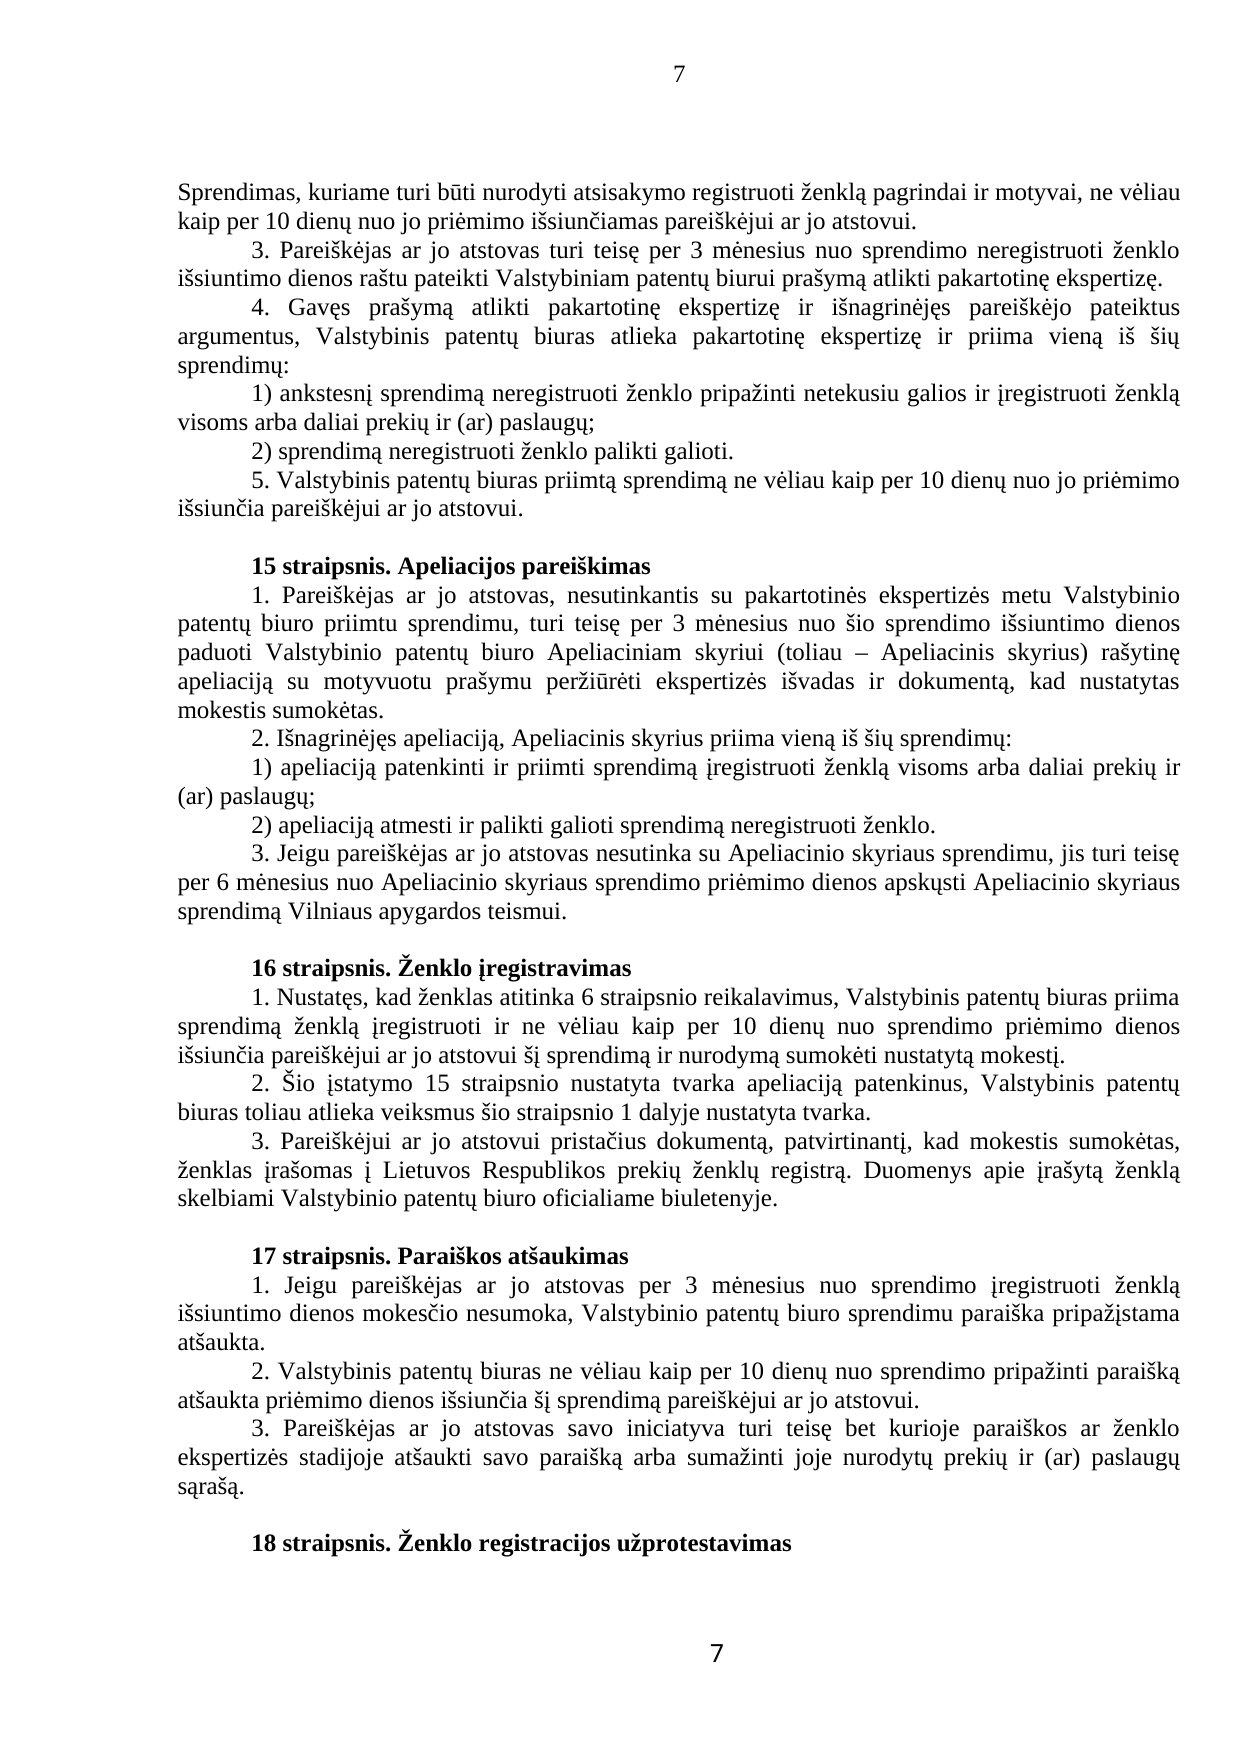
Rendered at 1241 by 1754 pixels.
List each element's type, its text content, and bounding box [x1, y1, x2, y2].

text 3. Pareiškėjas ar jo atstovas savo iniciatyva turi teisę bet kurioje paraiškos ar ženklo ekspertizės stadijoje atšaukti savo paraišką arba sumažinti joje nurodytų prekių ir (ar) paslaugų sąrašą. [177, 1413, 1181, 1500]
text Sprendimas, kuriame turi būti nurodyti atsisakymo registruoti ženklą pagrindai ir motyvai, ne vėliau kaip per 10 dienų nuo jo priėmimo išsiunčiamas pareiškėjui ar jo atstovui. [177, 177, 1181, 235]
text 18 straipsnis. Ženklo registracijos užprotestavimas [177, 1528, 1181, 1557]
text 3. Jeigu pareiškėjas ar jo atstovas nesutinka su Apeliacinio skyriaus sprendimu, jis turi teisę per 6 mėnesius nuo Apeliacinio skyriaus sprendimo priėmimo dienos apskųsti Apeliacinio skyriaus sprendimą Vilniaus apygardos teismui. [177, 838, 1181, 925]
text 4. Gavęs prašymą atlikti pakartotinę ekspertizę ir išnagrinėjęs pareiškėjo pateiktus argumentus, Valstybinis patentų biuras atlieka pakartotinę ekspertizę ir priima vieną iš šių sprendimų: [177, 292, 1181, 378]
text 1) apeliaciją patenkinti ir priimti sprendimą įregistruoti ženklą visoms arba daliai prekių ir (ar) paslaugų; [177, 752, 1181, 810]
text 5. Valstybinis patentų biuras priimtą sprendimą ne vėliau kaip per 10 dienų nuo jo priėmimo išsiunčia pareiškėjui ar jo atstovui. [177, 465, 1181, 522]
text 1) ankstesnį sprendimą neregistruoti ženklo pripažinti netekusiu galios ir įregistruoti ženklą visoms arba daliai prekių ir (ar) paslaugų; [177, 378, 1181, 436]
text 2. Šio įstatymo 15 straipsnio nustatyta tvarka apeliaciją patenkinus, Valstybinis patentų biuras toliau atlieka veiksmus šio straipsnio 1 dalyje nustatyta tvarka. [177, 1068, 1181, 1126]
text 16 straipsnis. Ženklo įregistravimas [177, 953, 1181, 982]
text 1. Pareiškėjas ar jo atstovas, nesutinkantis su pakartotinės ekspertizės metu Valstybinio patentų biuro priimtu sprendimu, turi teisę per 3 mėnesius nuo šio sprendimo išsiuntimo dienos paduoti Valstybinio patentų biuro Apeliaciniam skyriui (toliau – Apeliacinis skyrius) rašytinę apeliaciją su motyvuotu prašymu peržiūrėti ekspertizės išvadas ir dokumentą, kad nustatytas mokestis sumokėtas. [177, 580, 1181, 723]
text 2. Valstybinis patentų biuras ne vėliau kaip per 10 dienų nuo sprendimo pripažinti paraišką atšaukta priėmimo dienos išsiunčia šį sprendimą pareiškėjui ar jo atstovui. [177, 1356, 1181, 1413]
text 17 straipsnis. Paraiškos atšaukimas [177, 1241, 1181, 1270]
text 2) sprendimą neregistruoti ženklo palikti galioti. [177, 436, 1181, 465]
text 1. Jeigu pareiškėjas ar jo atstovas per 3 mėnesius nuo sprendimo įregistruoti ženklą išsiuntimo dienos mokesčio nesumoka, Valstybinio patentų biuro sprendimu paraiška pripažįstama atšaukta. [177, 1270, 1181, 1356]
text 3. Pareiškėjui ar jo atstovui pristačius dokumentą, patvirtinantį, kad mokestis sumokėtas, ženklas įrašomas į Lietuvos Respublikos prekių ženklų registrą. Duomenys apie įrašytą ženklą skelbiami Valstybinio patentų biuro oficialiame biuletenyje. [177, 1126, 1181, 1212]
text 15 straipsnis. Apeliacijos pareiškimas [177, 551, 1181, 580]
text 2. Išnagrinėjęs apeliaciją, Apeliacinis skyrius priima vieną iš šių sprendimų: [177, 723, 1181, 752]
text 1. Nustatęs, kad ženklas atitinka 6 straipsnio reikalavimus, Valstybinis patentų biuras priima sprendimą ženklą įregistruoti ir ne vėliau kaip per 10 dienų nuo sprendimo priėmimo dienos išsiunčia pareiškėjui ar jo atstovui šį sprendimą ir nurodymą sumokėti nustatytą mokestį. [177, 982, 1181, 1068]
text 3. Pareiškėjas ar jo atstovas turi teisę per 3 mėnesius nuo sprendimo neregistruoti ženklo išsiuntimo dienos raštu pateikti Valstybiniam patentų biurui prašymą atlikti pakartotinę ekspertizę. [177, 235, 1181, 292]
text 2) apeliaciją atmesti ir palikti galioti sprendimą neregistruoti ženklo. [177, 810, 1181, 838]
